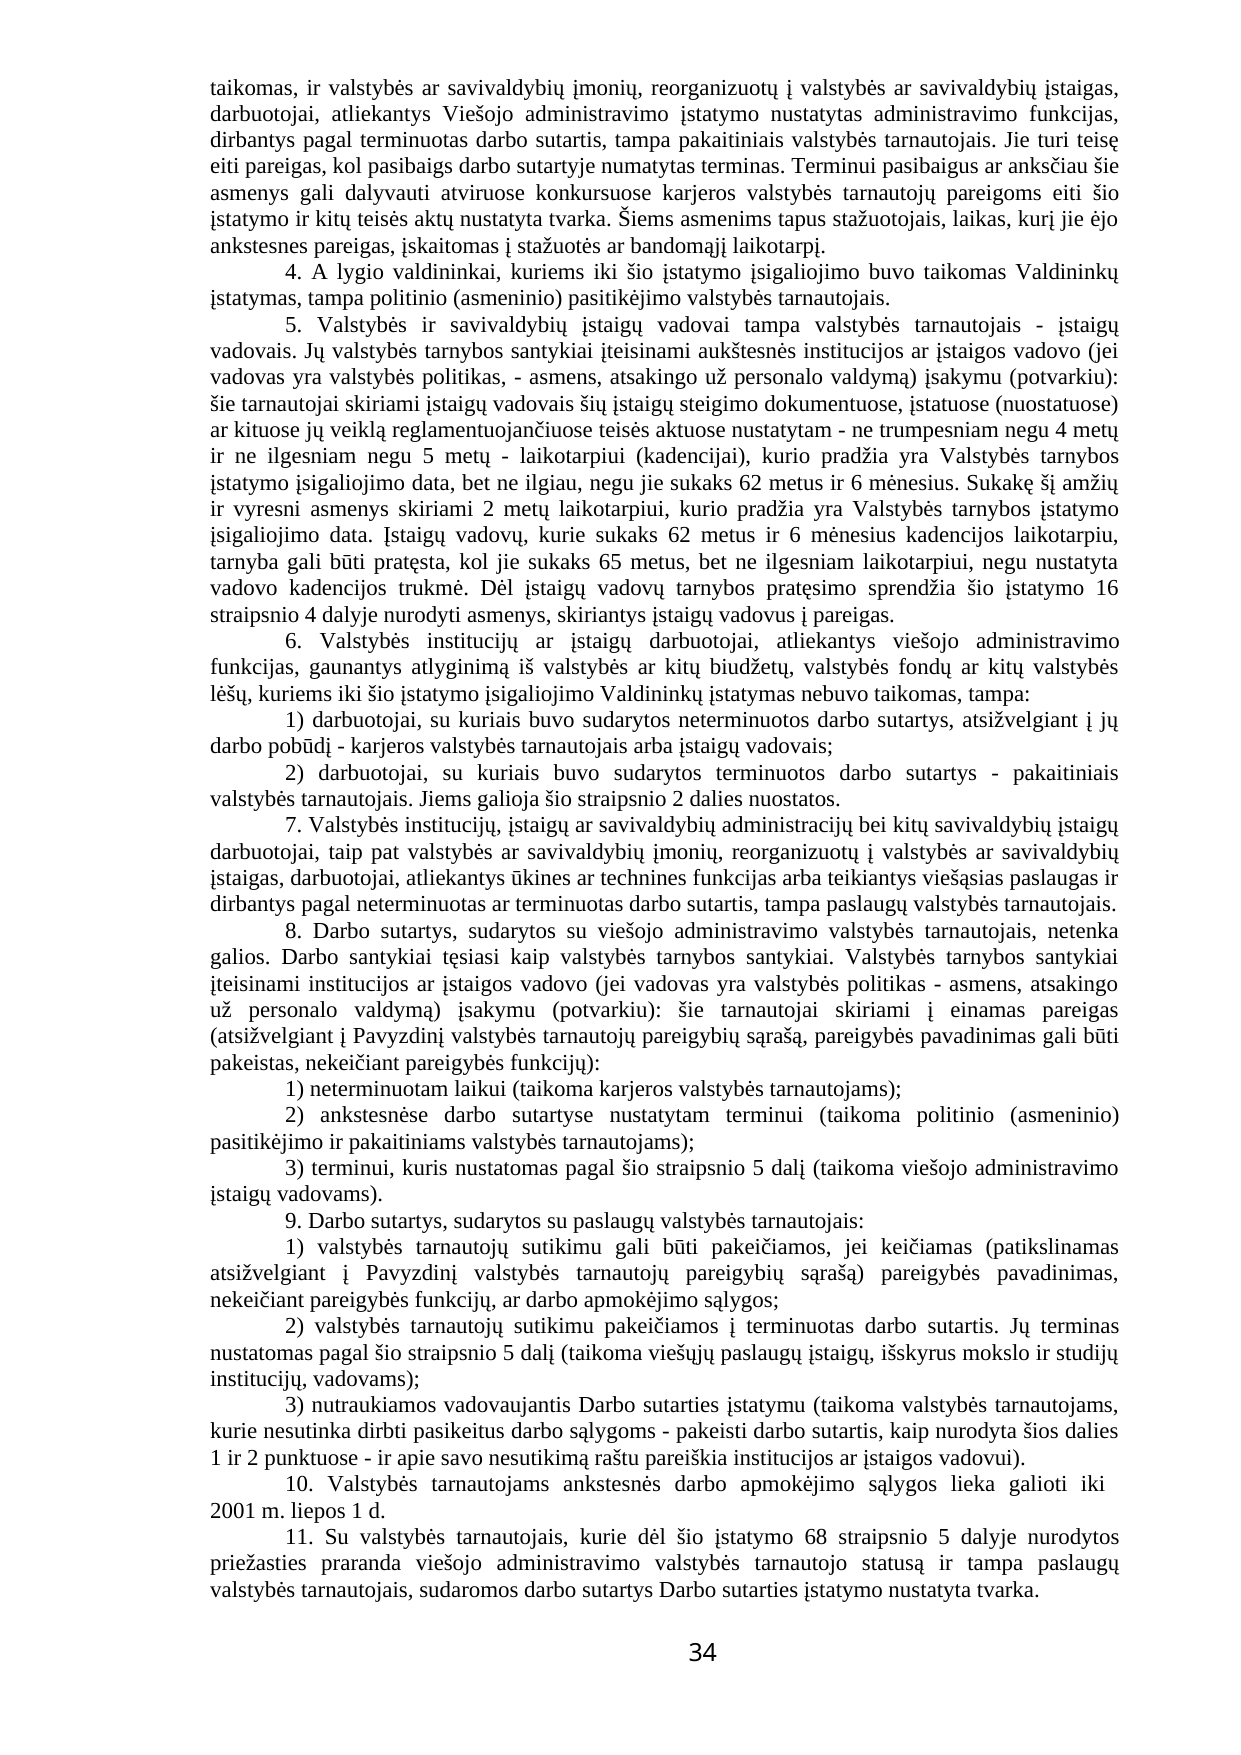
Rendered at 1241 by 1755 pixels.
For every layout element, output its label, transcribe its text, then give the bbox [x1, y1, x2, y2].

text 2) ankstesnėse darbo sutartyse nustatytam terminui (taikoma politinio (asmeninio) pasitikėjimo ir pakaitiniams valstybės tarnautojams); [210, 1101, 1120, 1154]
text 11. Su valstybės tarnautojais, kurie dėl šio įstatymo 68 straipsnio 5 dalyje nurodytos priežasties praranda viešojo administravimo valstybės tarnautojo statusą ir tampa paslaugų valstybės tarnautojais, sudaromos darbo sutartys Darbo sutarties įstatymo nustatyta tvarka. [210, 1523, 1120, 1602]
text 5. Valstybės ir savivaldybių įstaigų vadovai tampa valstybės tarnautojais - įstaigų vadovais. Jų valstybės tarnybos santykiai įteisinami aukštesnės institucijos ar įstaigos vadovo (jei vadovas yra valstybės politikas, - asmens, atsakingo už personalo valdymą) įsakymu (potvarkiu): šie tarnautojai skiriami įstaigų vadovais šių įstaigų steigimo dokumentuose, įstatuose (nuostatuose) ar kituose jų veiklą reglamentuojančiuose teisės aktuose nustatytam - ne trumpesniam negu 4 metų ir ne ilgesniam negu 5 metų - laikotarpiui (kadencijai), kurio pradžia yra Valstybės tarnybos įstatymo įsigaliojimo data, bet ne ilgiau, negu jie sukaks 62 metus ir 6 mėnesius. Sukakę šį amžių ir vyresni asmenys skiriami 2 metų laikotarpiui, kurio pradžia yra Valstybės tarnybos įstatymo įsigaliojimo data. Įstaigų vadovų, kurie sukaks 62 metus ir 6 mėnesius kadencijos laikotarpiu, tarnyba gali būti pratęsta, kol jie sukaks 65 metus, bet ne ilgesniam laikotarpiui, negu nustatyta vadovo kadencijos trukmė. Dėl įstaigų vadovų tarnybos pratęsimo sprendžia šio įstatymo 16 straipsnio 4 dalyje nurodyti asmenys, skiriantys įstaigų vadovus į pareigas. [210, 311, 1120, 627]
text 2) darbuotojai, su kuriais buvo sudarytos terminuotos darbo sutartys - pakaitiniais valstybės tarnautojais. Jiems galioja šio straipsnio 2 dalies nuostatos. [210, 759, 1120, 811]
text 1) valstybės tarnautojų sutikimu gali būti pakeičiamos, jei keičiamas (patikslinamas atsižvelgiant į Pavyzdinį valstybės tarnautojų pareigybių sąrašą) pareigybės pavadinimas, nekeičiant pareigybės funkcijų, ar darbo apmokėjimo sąlygos; [210, 1233, 1120, 1312]
text 8. Darbo sutartys, sudarytos su viešojo administravimo valstybės tarnautojais, netenka galios. Darbo santykiai tęsiasi kaip valstybės tarnybos santykiai. Valstybės tarnybos santykiai įteisinami institucijos ar įstaigos vadovo (jei vadovas yra valstybės politikas - asmens, atsakingo už personalo valdymą) įsakymu (potvarkiu): šie tarnautojai skiriami į einamas pareigas (atsižvelgiant į Pavyzdinį valstybės tarnautojų pareigybių sąrašą, pareigybės pavadinimas gali būti pakeistas, nekeičiant pareigybės funkcijų): [210, 917, 1120, 1075]
text 9. Darbo sutartys, sudarytos su paslaugų valstybės tarnautojais: [210, 1207, 1120, 1233]
text 7. Valstybės institucijų, įstaigų ar savivaldybių administracijų bei kitų savivaldybių įstaigų darbuotojai, taip pat valstybės ar savivaldybių įmonių, reorganizuotų į valstybės ar savivaldybių įstaigas, darbuotojai, atliekantys ūkines ar technines funkcijas arba teikiantys viešąsias paslaugas ir dirbantys pagal neterminuotas ar terminuotas darbo sutartis, tampa paslaugų valstybės tarnautojais. [210, 811, 1120, 917]
text 1) neterminuotam laikui (taikoma karjeros valstybės tarnautojams); [210, 1075, 1120, 1101]
text 1) darbuotojai, su kuriais buvo sudarytos neterminuotos darbo sutartys, atsižvelgiant į jų darbo pobūdį - karjeros valstybės tarnautojais arba įstaigų vadovais; [210, 706, 1120, 759]
text taikomas, ir valstybės ar savivaldybių įmonių, reorganizuotų į valstybės ar savivaldybių įstaigas, darbuotojai, atliekantys Viešojo administravimo įstatymo nustatytas administravimo funkcijas, dirbantys pagal terminuotas darbo sutartis, tampa pakaitiniais valstybės tarnautojais. Jie turi teisę eiti pareigas, kol pasibaigs darbo sutartyje numatytas terminas. Terminui pasibaigus ar anksčiau šie asmenys gali dalyvauti atviruose konkursuose karjeros valstybės tarnautojų pareigoms eiti šio įstatymo ir kitų teisės aktų nustatyta tvarka. Šiems asmenims tapus stažuotojais, laikas, kurį jie ėjo ankstesnes pareigas, įskaitomas į stažuotės ar bandomąjį laikotarpį. [210, 73, 1120, 258]
text 3) terminui, kuris nustatomas pagal šio straipsnio 5 dalį (taikoma viešojo administravimo įstaigų vadovams). [210, 1154, 1120, 1207]
text 3) nutraukiamos vadovaujantis Darbo sutarties įstatymu (taikoma valstybės tarnautojams, kurie nesutinka dirbti pasikeitus darbo sąlygoms - pakeisti darbo sutartis, kaip nurodyta šios dalies 1 ir 2 punktuose - ir apie savo nesutikimą raštu pareiškia institucijos ar įstaigos vadovui). [210, 1391, 1120, 1470]
text 4. A lygio valdininkai, kuriems iki šio įstatymo įsigaliojimo buvo taikomas Valdininkų įstatymas, tampa politinio (asmeninio) pasitikėjimo valstybės tarnautojais. [210, 258, 1120, 311]
text 10. Valstybės tarnautojams ankstesnės darbo apmokėjimo sąlygos lieka galioti iki 2001 m. liepos 1 d. [210, 1470, 1120, 1523]
text 6. Valstybės institucijų ar įstaigų darbuotojai, atliekantys viešojo administravimo funkcijas, gaunantys atlyginimą iš valstybės ar kitų biudžetų, valstybės fondų ar kitų valstybės lėšų, kuriems iki šio įstatymo įsigaliojimo Valdininkų įstatymas nebuvo taikomas, tampa: [210, 627, 1120, 706]
text 2) valstybės tarnautojų sutikimu pakeičiamos į terminuotas darbo sutartis. Jų terminas nustatomas pagal šio straipsnio 5 dalį (taikoma viešųjų paslaugų įstaigų, išskyrus mokslo ir studijų institucijų, vadovams); [210, 1312, 1120, 1391]
